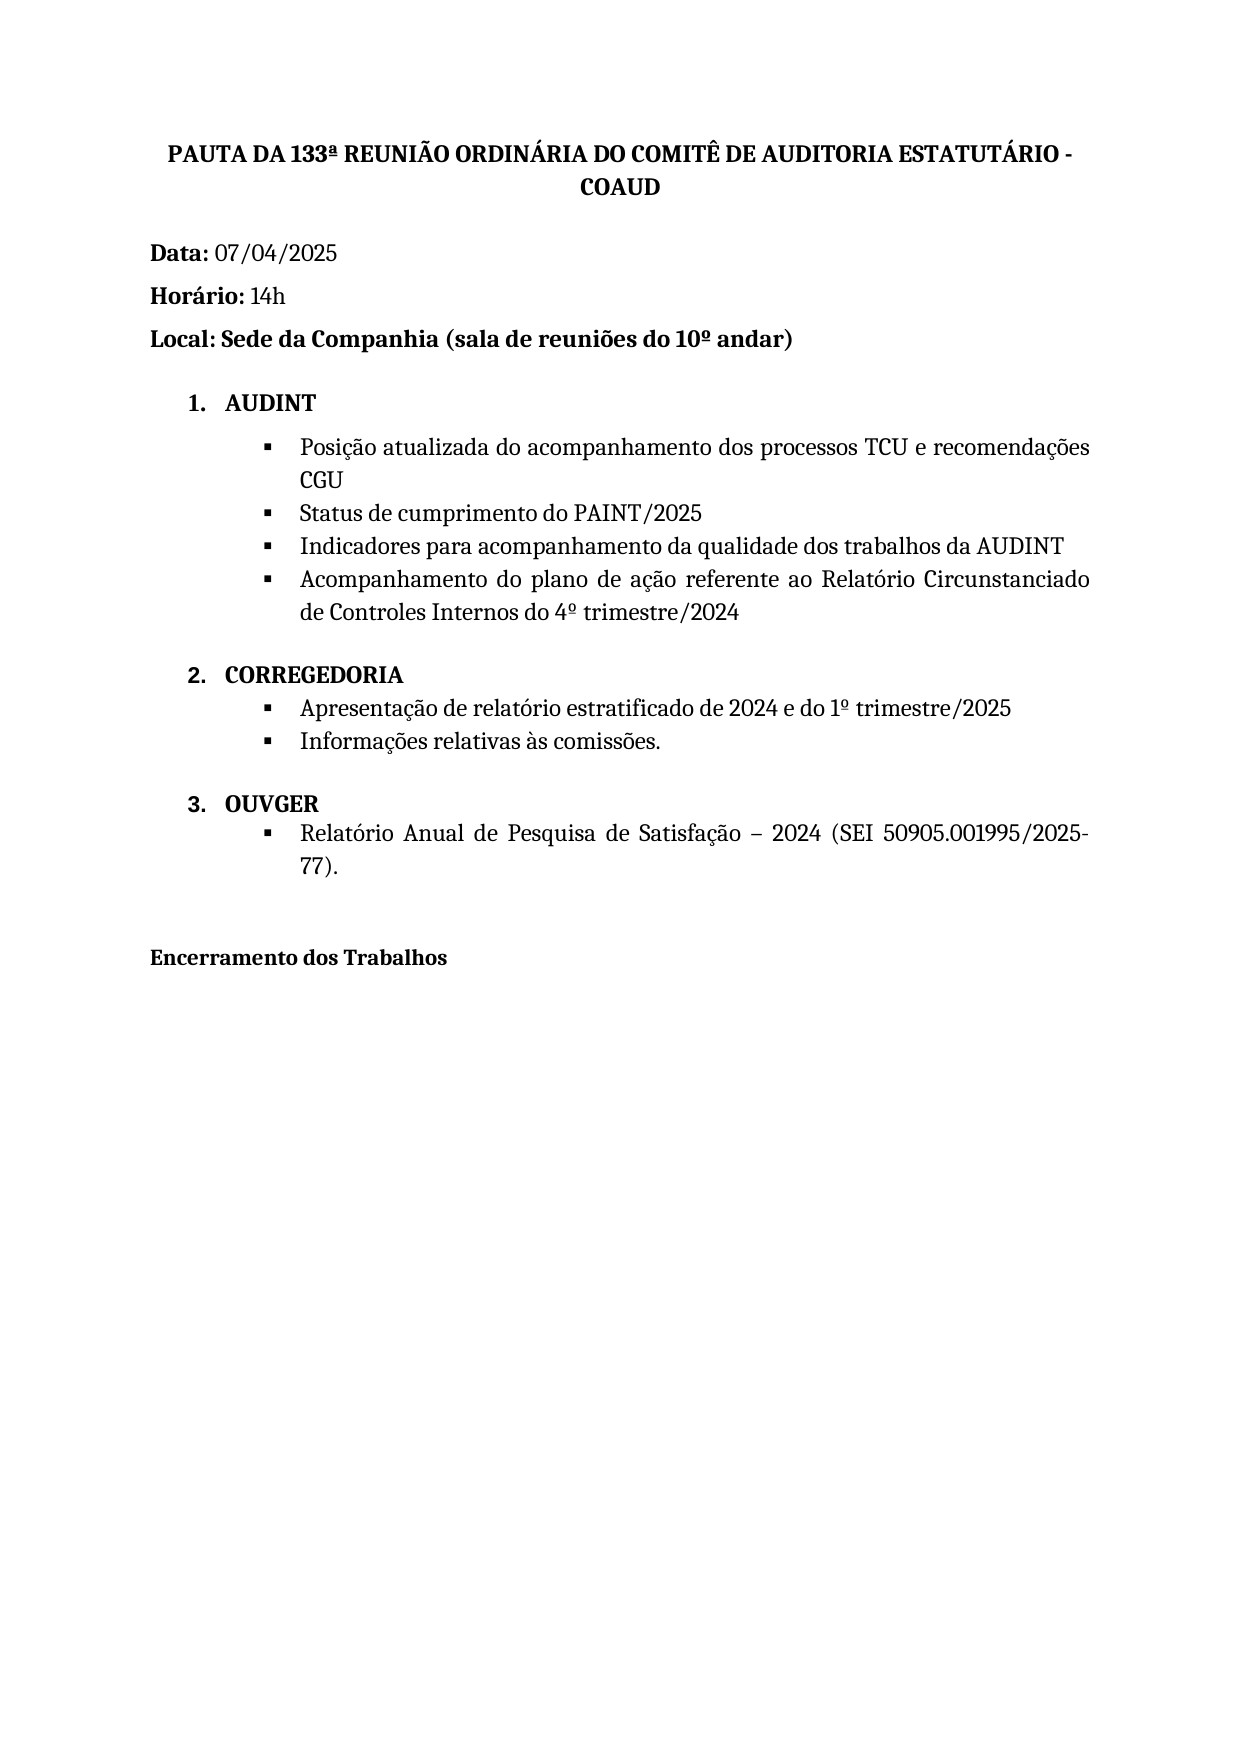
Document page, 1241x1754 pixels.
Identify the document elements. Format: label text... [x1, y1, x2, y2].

list Posição atualizada do acompanhamento dos processos TCU e recomendações CGU [262, 433, 1091, 494]
list Indicadores para acompanhamento da qualidade dos trabalhos da AUDINT [262, 532, 1091, 561]
text PAUTA DA 133ª REUNIÃO ORDINÁRIA DO COMITÊ DE AUDITORIA ESTATUTÁRIO - COAUD [150, 140, 1091, 202]
text Data: 07/04/2025 [150, 239, 1091, 268]
list Status de cumprimento do PAINT/2025 [262, 499, 1091, 528]
list Informações relativas às comissões. [262, 727, 1091, 756]
list Acompanhamento do plano de ação referente ao Relatório Circunstanciado de Controles Internos do 4º trimestre/2024 [262, 565, 1091, 627]
list AUDINT [187, 388, 1091, 418]
list Relatório Anual de Pesquisa de Satisfação – 2024 (SEI 50905.001995/2025-77). [262, 819, 1091, 881]
list OUVGER [187, 790, 1091, 819]
text Local: Sede da Companhia (sala de reuniões do 10º andar) [150, 325, 1085, 354]
text Encerramento dos Trabalhos [150, 944, 1091, 971]
list Apresentação de relatório estratificado de 2024 e do 1º trimestre/2025 [262, 694, 1091, 723]
list CORREGEDORIA [187, 661, 1091, 690]
text Horário: 14h [150, 282, 1091, 311]
